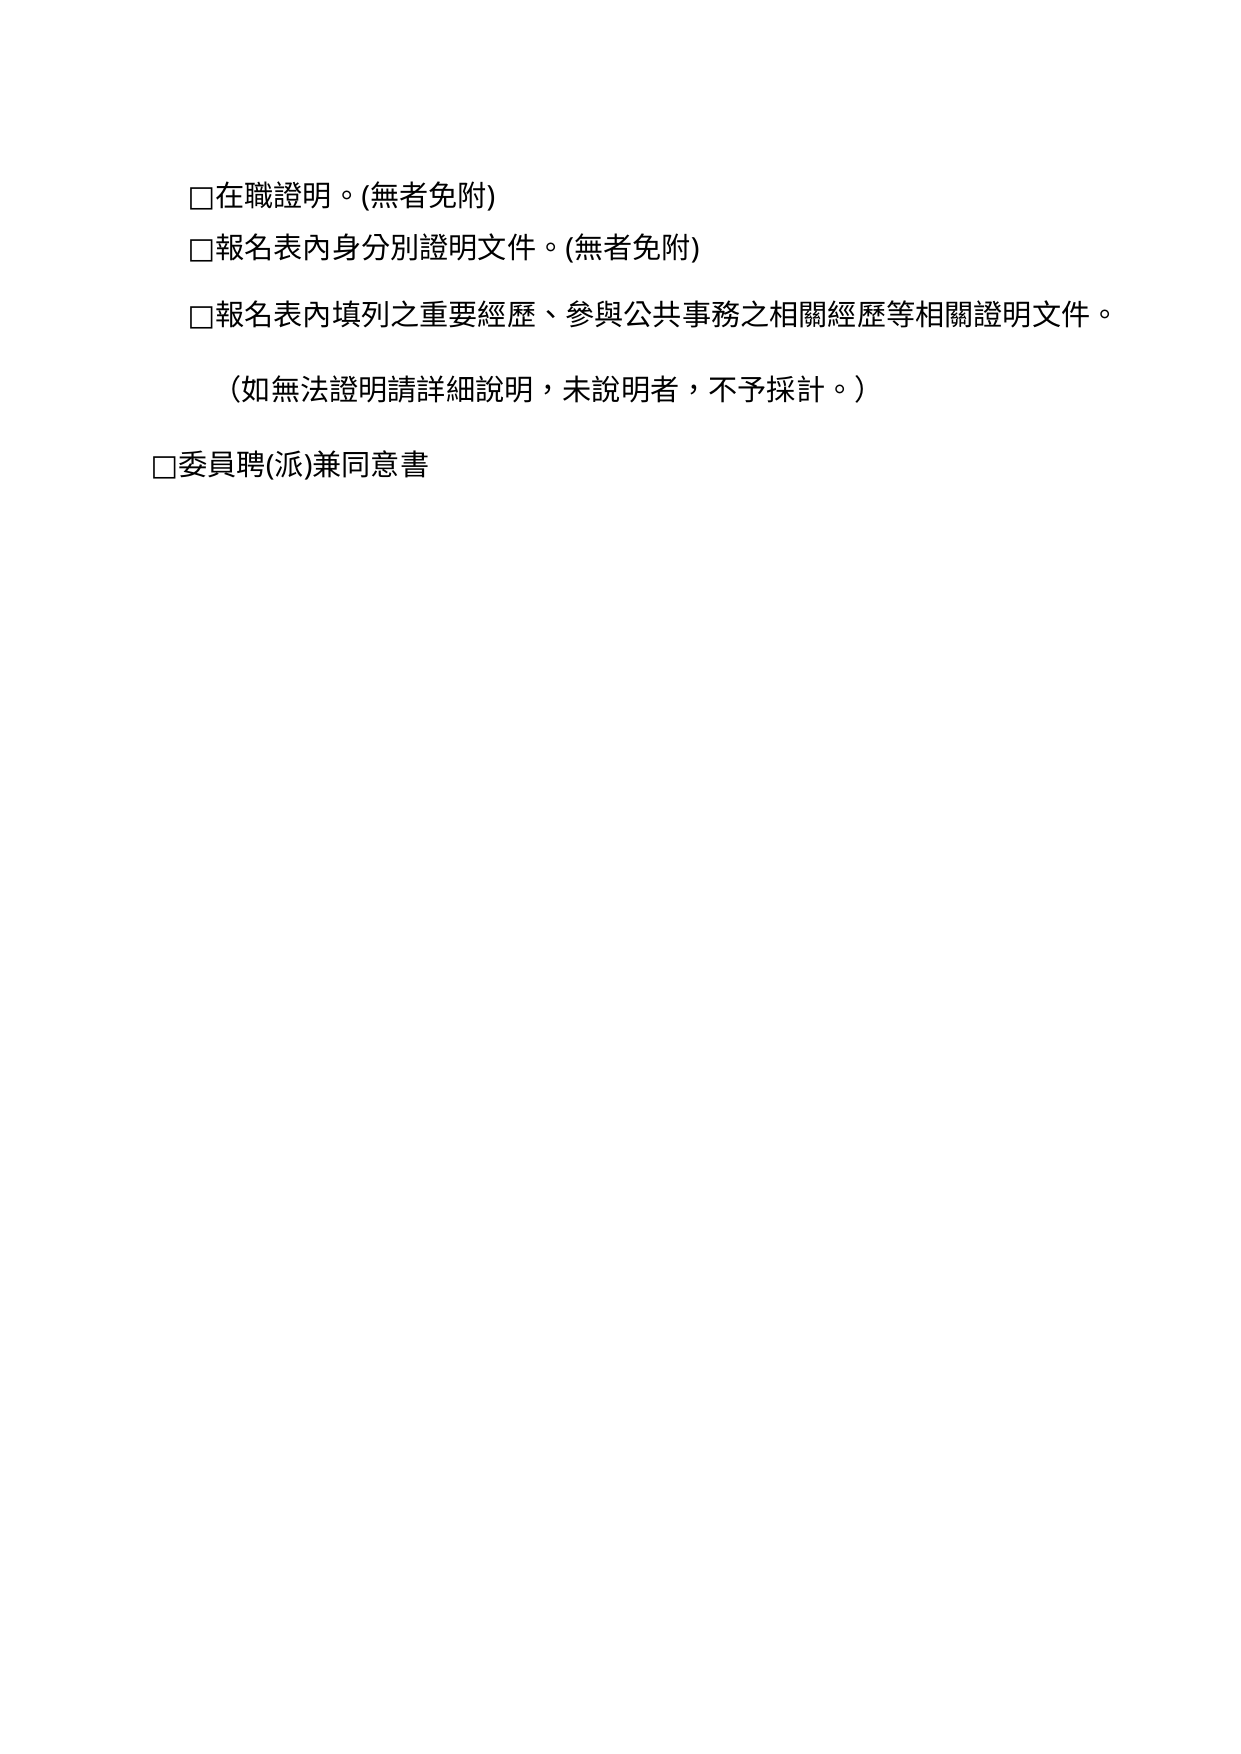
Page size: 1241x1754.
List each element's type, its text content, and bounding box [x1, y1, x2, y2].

text □委員聘(派)兼同意書 [112, 419, 1128, 494]
text □報名表內填列之重要經歷、參與公共事務之相關經歷等相關證明文件。 [187, 269, 1128, 344]
list □報名表內身分別證明文件。(無者免附) [187, 217, 1128, 269]
text （如無法證明請詳細說明，未說明者，不予採計。） [212, 344, 1128, 419]
list □在職證明。(無者免附) [187, 164, 1128, 217]
